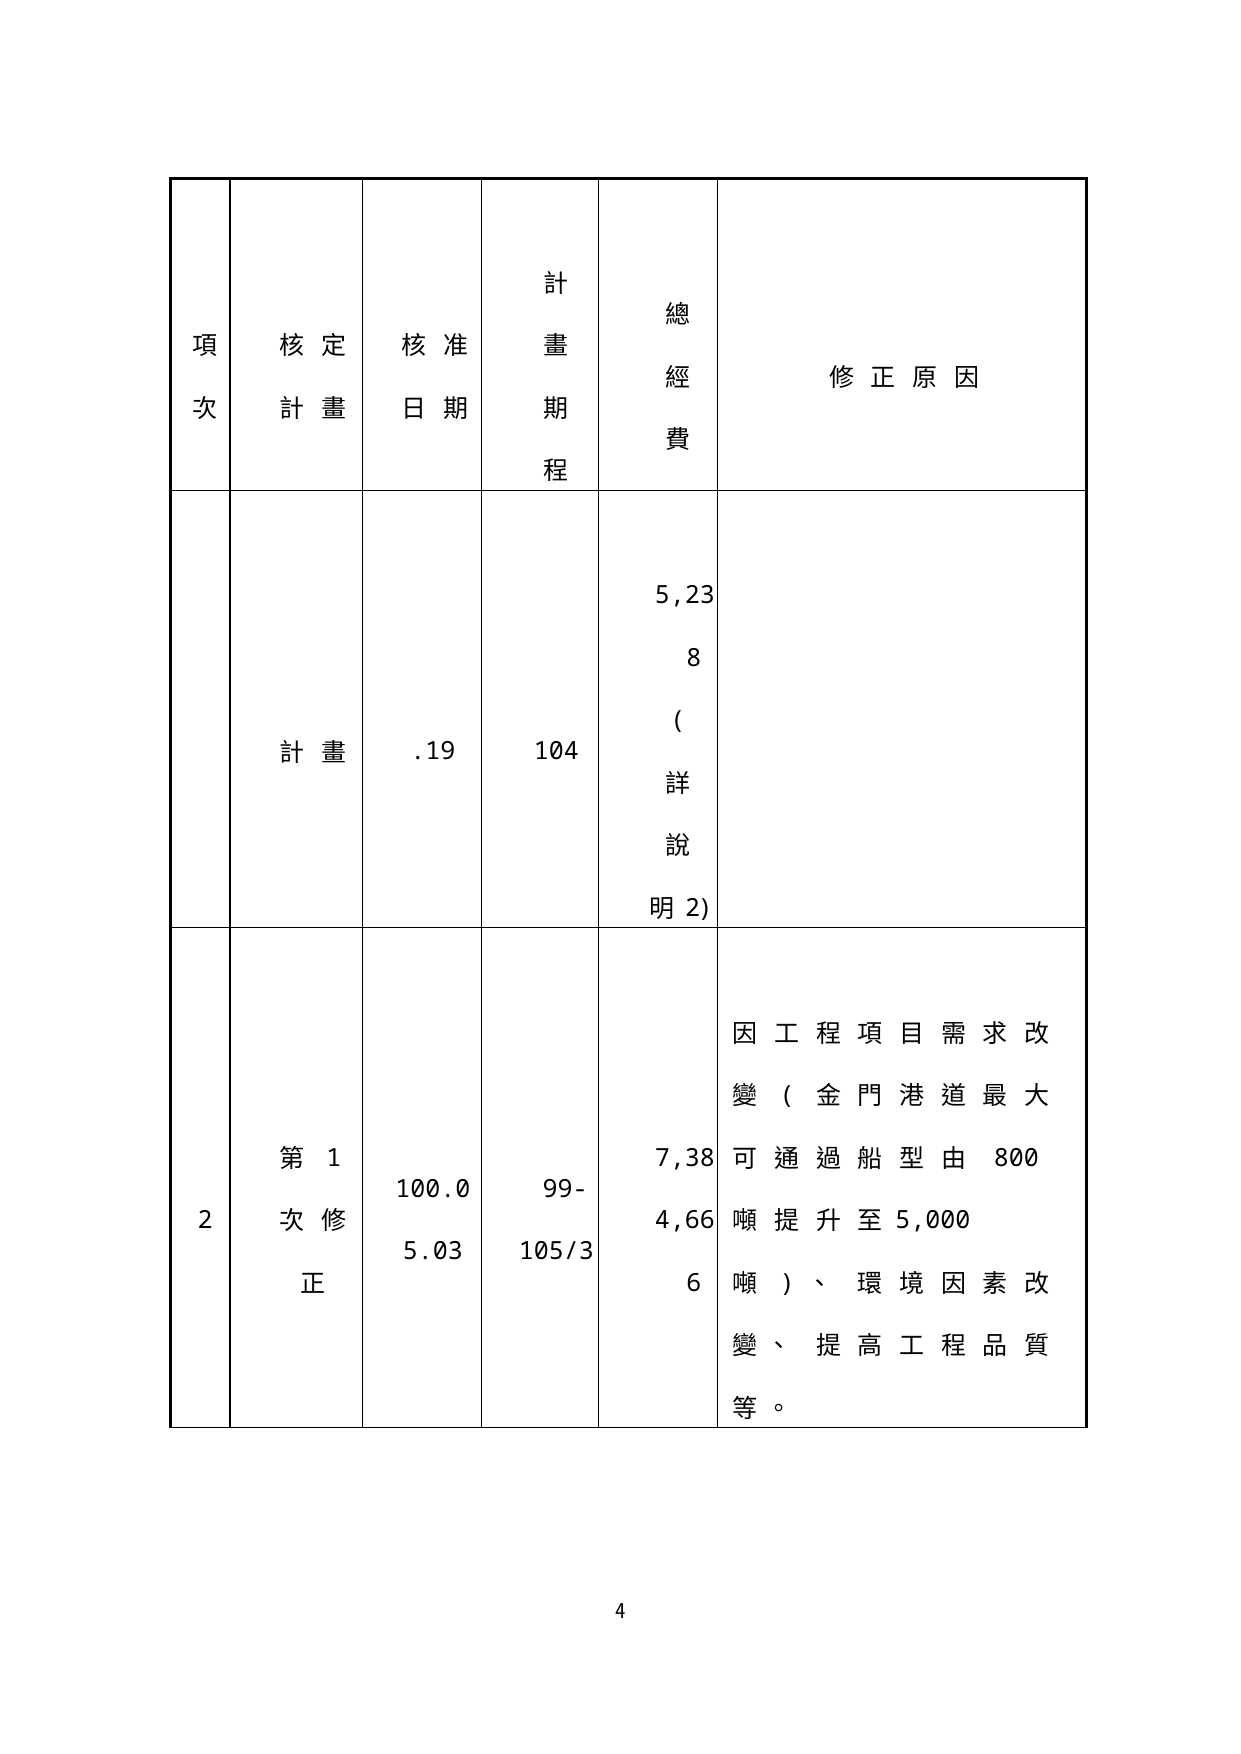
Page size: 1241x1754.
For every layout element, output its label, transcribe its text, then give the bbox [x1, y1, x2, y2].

table_cell [718, 491, 1085, 927]
table_cell 100.05.03 [363, 928, 481, 1427]
table_cell [172, 491, 229, 927]
table_header 核定計畫 [231, 180, 362, 490]
table_cell 99-105/3 [482, 928, 598, 1427]
table_header 項次 [172, 180, 229, 490]
table_cell 第1次修正 [231, 928, 362, 1427]
table_cell 7,384,666 [599, 928, 717, 1427]
table_header 計畫期程 [482, 180, 598, 490]
table_cell .19 [363, 491, 481, 927]
table_header 總經費 [599, 180, 717, 490]
table_cell 104 [482, 491, 598, 927]
table_cell 2 [172, 928, 229, 1427]
table_header 核准日期 [363, 180, 481, 490]
table_cell 計畫 [231, 491, 362, 927]
table_header 修正原因 [718, 180, 1085, 490]
table_cell 因工程項目需求改變(金門港道最大可通過船型由800噸提升至5,000噸)、環境因素改變、提高工程品質等。 [718, 928, 1085, 1427]
table_cell 5,238 (詳說明2) [599, 491, 717, 927]
